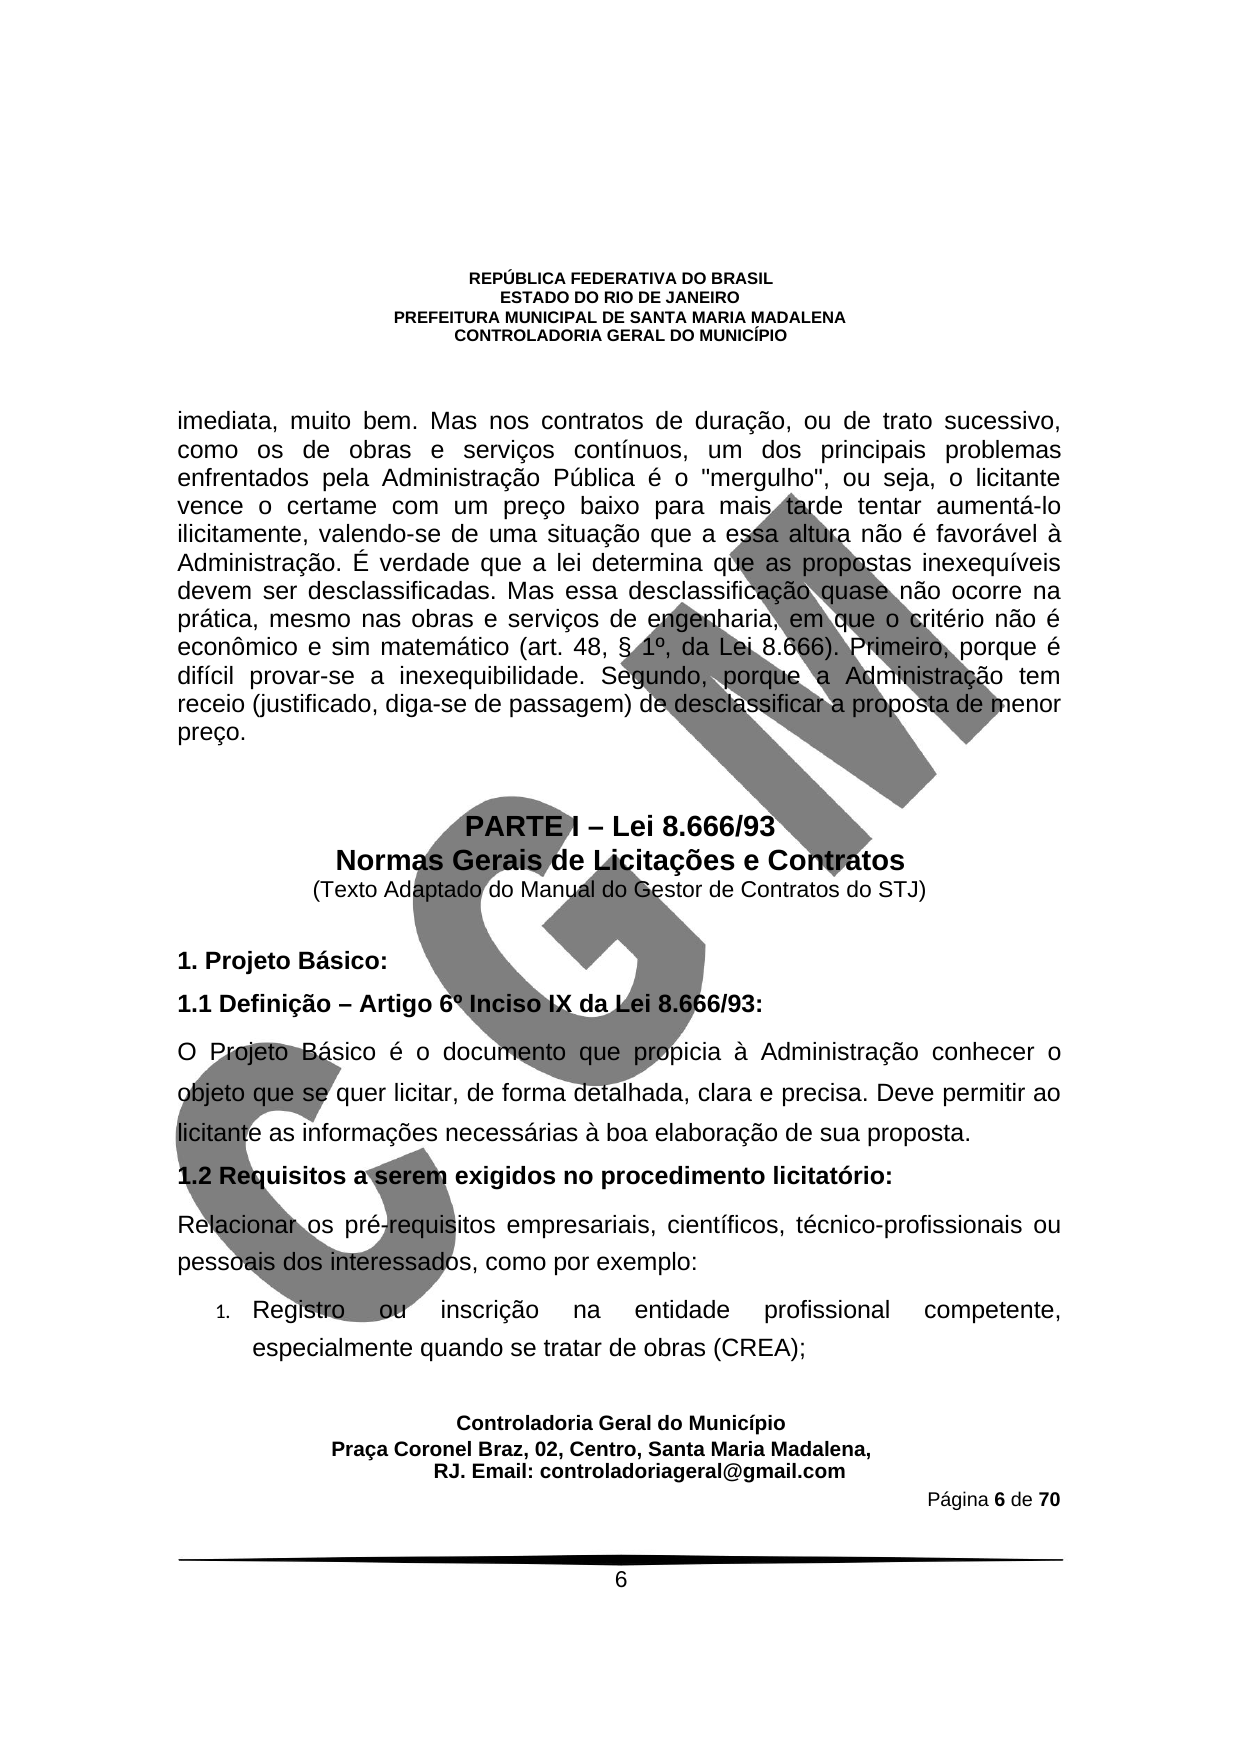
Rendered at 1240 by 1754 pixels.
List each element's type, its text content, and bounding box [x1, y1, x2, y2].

text CONTROLADORIA GERAL DO MUNICÍPIO [454, 327, 1062, 345]
text ESTADO DO RIO DE JANEIRO [500, 288, 1062, 307]
text PREFEITURA MUNICIPAL DE SANTA MARIA MADALENA [394, 307, 1062, 327]
text Praça Coronel Braz, 02, Centro, Santa Maria Madalena, RJ. Email: controladoriageral@gmail.com [331, 1439, 908, 1482]
text Controladoria Geral do Município [456, 1411, 1062, 1435]
text Página 6 de 70 [927, 1488, 1062, 1493]
list Registro ou inscrição na entidade profissional competente, especialmente quando se tratar de obras (CREA); [215, 1326, 1062, 1361]
